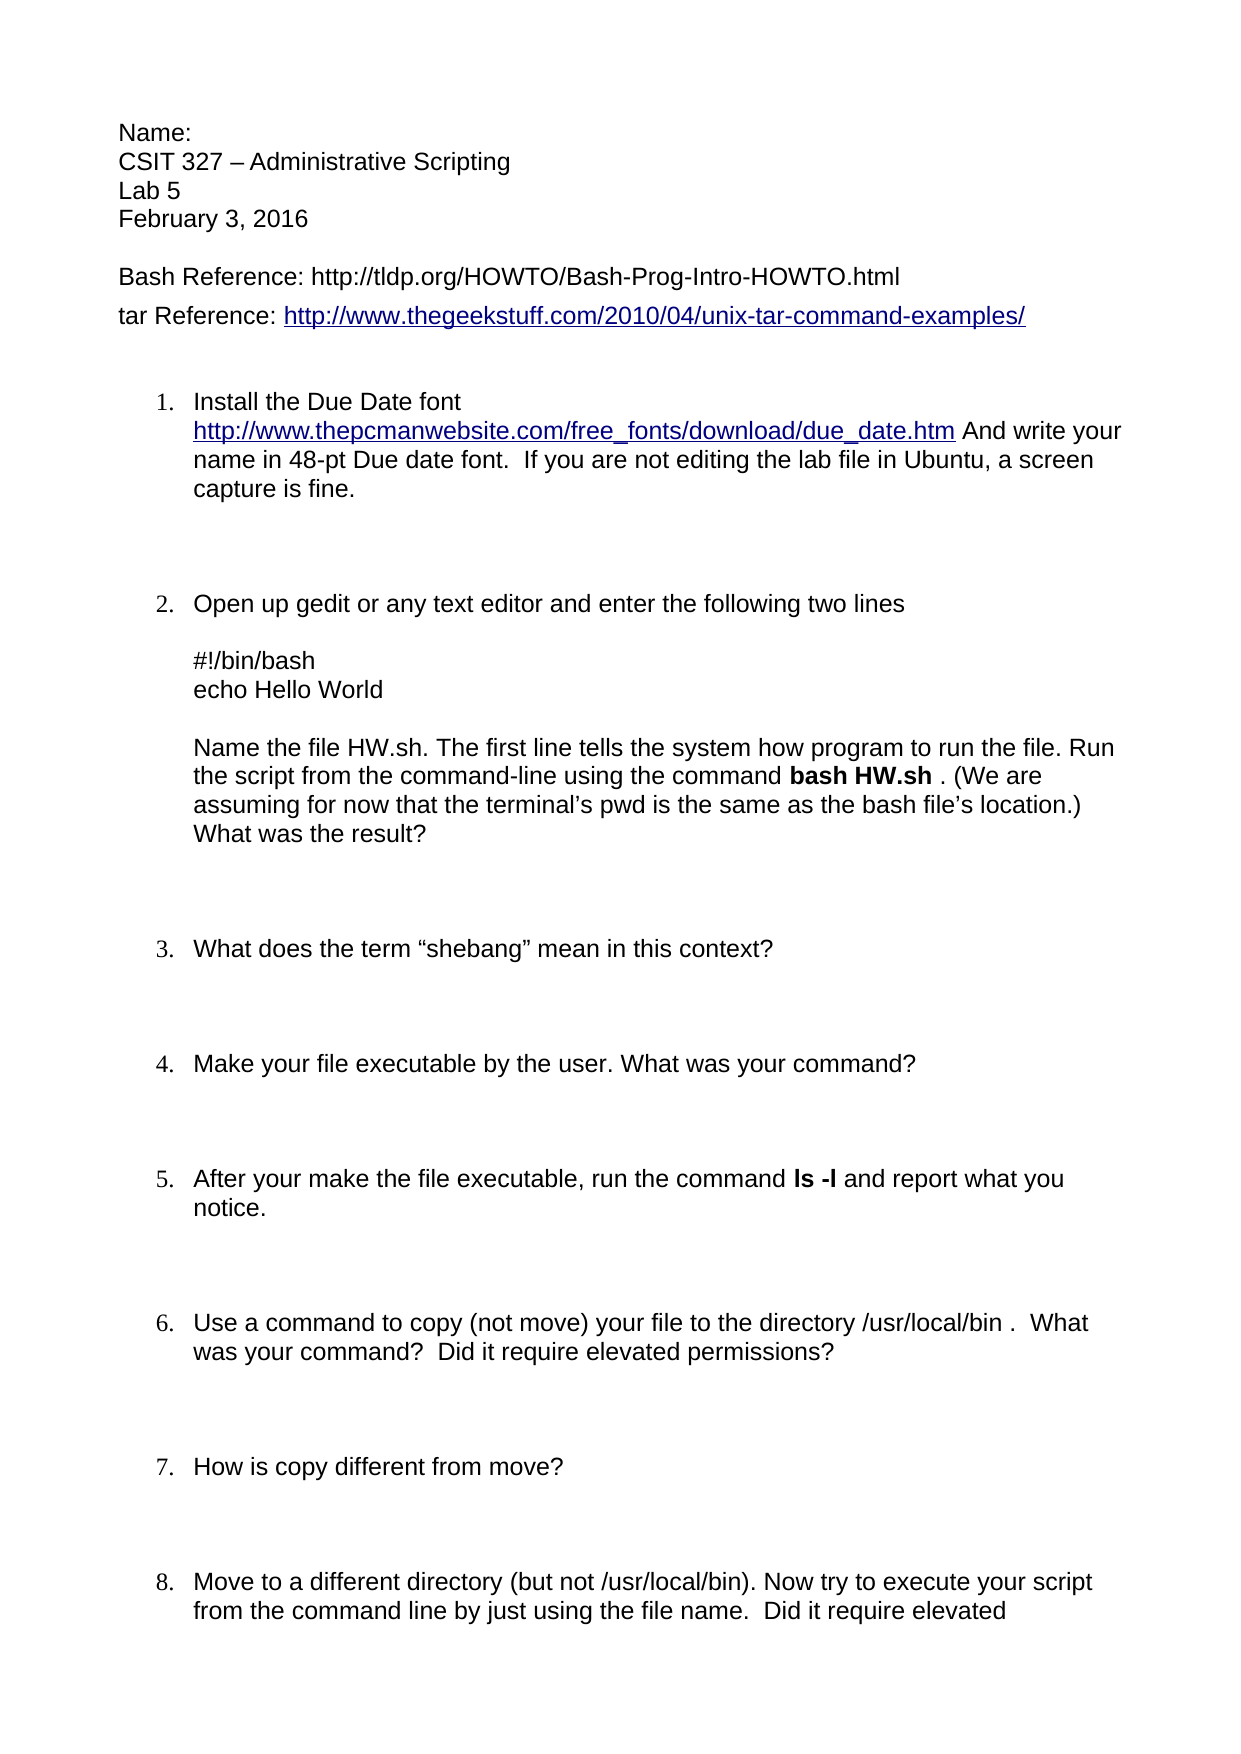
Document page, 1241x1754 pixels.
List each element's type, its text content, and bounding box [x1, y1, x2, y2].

text Name the file HW.sh. The first line tells the system how program to run the file. Run the script from the command-line using the command bash HW.sh . (We are assuming for now that the terminal’s pwd is the same as the bash file’s location.) What was the result? [193, 732, 1122, 847]
list Use a command to copy (not move) your file to the directory /usr/local/bin . What was your command? Did it require elevated permissions? [156, 1308, 1122, 1365]
list Install the Due Date font http://www.thepcmanwebsite.com/free_fonts/download/due_date.htm And write your name in 48-pt Due date font. If you are not editing the lab file in Ubuntu, a screen capture is fine. [156, 387, 1122, 502]
text Lab 5 [118, 176, 1122, 204]
list Move to a different directory (but not /usr/local/bin). Now try to execute your script from the command line by just using the file name. Did it require elevated [156, 1567, 1122, 1624]
list How is copy different from move? [156, 1452, 1122, 1481]
text CSIT 327 – Administrative Scripting [118, 147, 1122, 176]
text echo Hello World [193, 675, 1122, 704]
list What does the term “shebang” mean in this context? [156, 934, 1122, 963]
text #!/bin/bash [193, 646, 1122, 675]
list Make your file executable by the user. What was your command? [156, 1049, 1122, 1078]
text February 3, 2016 [118, 204, 1122, 233]
text tar Reference: http://www.thegeekstuff.com/2010/04/unix-tar-command-examples/ [118, 301, 1122, 330]
list After your make the file executable, run the command ls -l and report what you notice. [156, 1164, 1122, 1222]
text Name: [118, 118, 1122, 147]
list Open up gedit or any text editor and enter the following two lines [156, 589, 1122, 617]
text Bash Reference: http://tldp.org/HOWTO/Bash-Prog-Intro-HOWTO.html [118, 262, 1122, 291]
